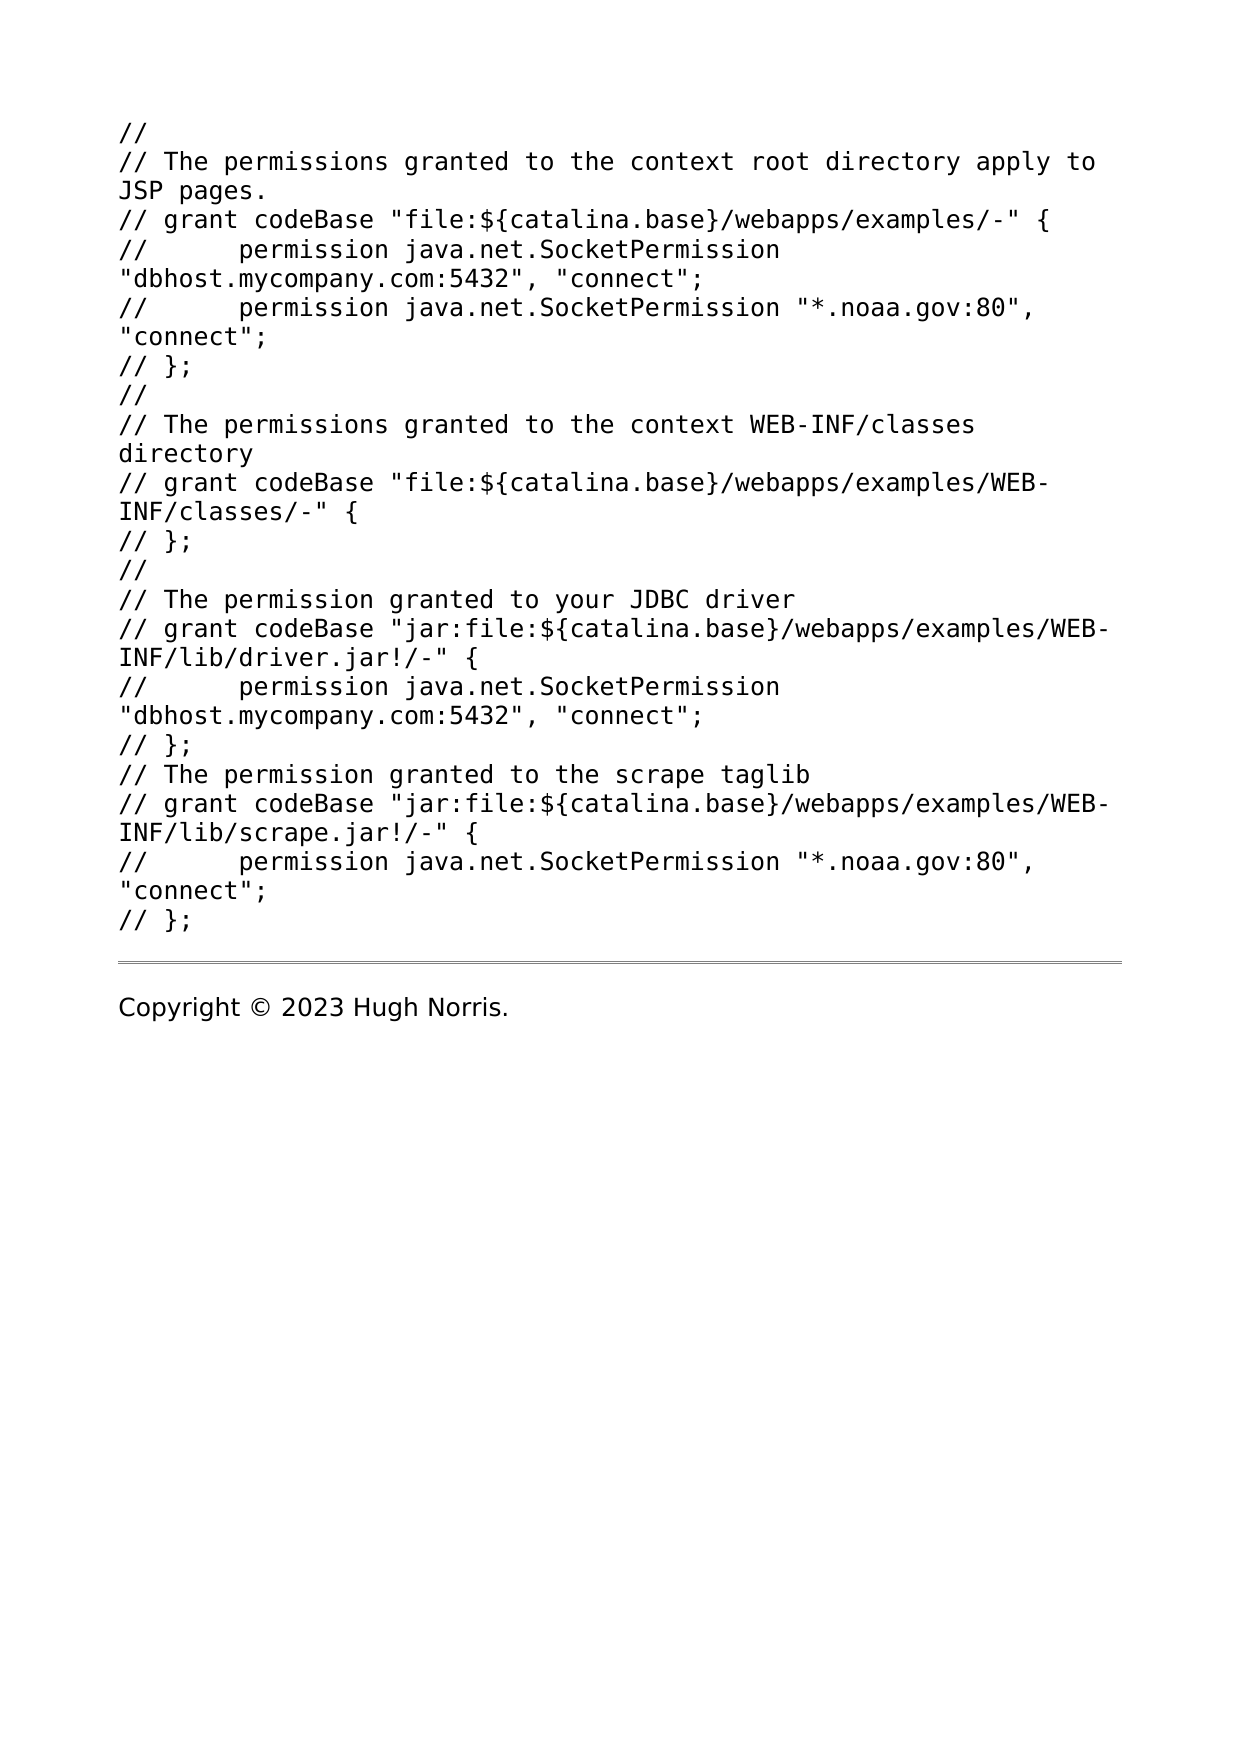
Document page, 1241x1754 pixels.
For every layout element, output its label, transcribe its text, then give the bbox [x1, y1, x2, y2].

text Copyright © 2023 Hugh Norris. [118, 993, 1122, 1022]
text // // The permissions granted to the context root directory apply to JSP pages. // grant codeBase "file:${catalina.base}/webapps/examples/-" { // permission java.net.SocketPermission "dbhost.mycompany.com:5432", "connect"; // permission java.net.SocketPermission "*.noaa.gov:80", "connect"; // }; // // The permissions granted to the context WEB-INF/classes directory // grant codeBase "file:${catalina.base}/webapps/examples/WEB-INF/classes/-" { // }; // // The permission granted to your JDBC driver // grant codeBase "jar:file:${catalina.base}/webapps/examples/WEB-INF/lib/driver.jar!/-" { // permission java.net.SocketPermission "dbhost.mycompany.com:5432", "connect"; // }; // The permission granted to the scrape taglib // grant codeBase "jar:file:${catalina.base}/webapps/examples/WEB-INF/lib/scrape.jar!/-" { // permission java.net.SocketPermission "*.noaa.gov:80", "connect"; // }; [118, 118, 1122, 935]
